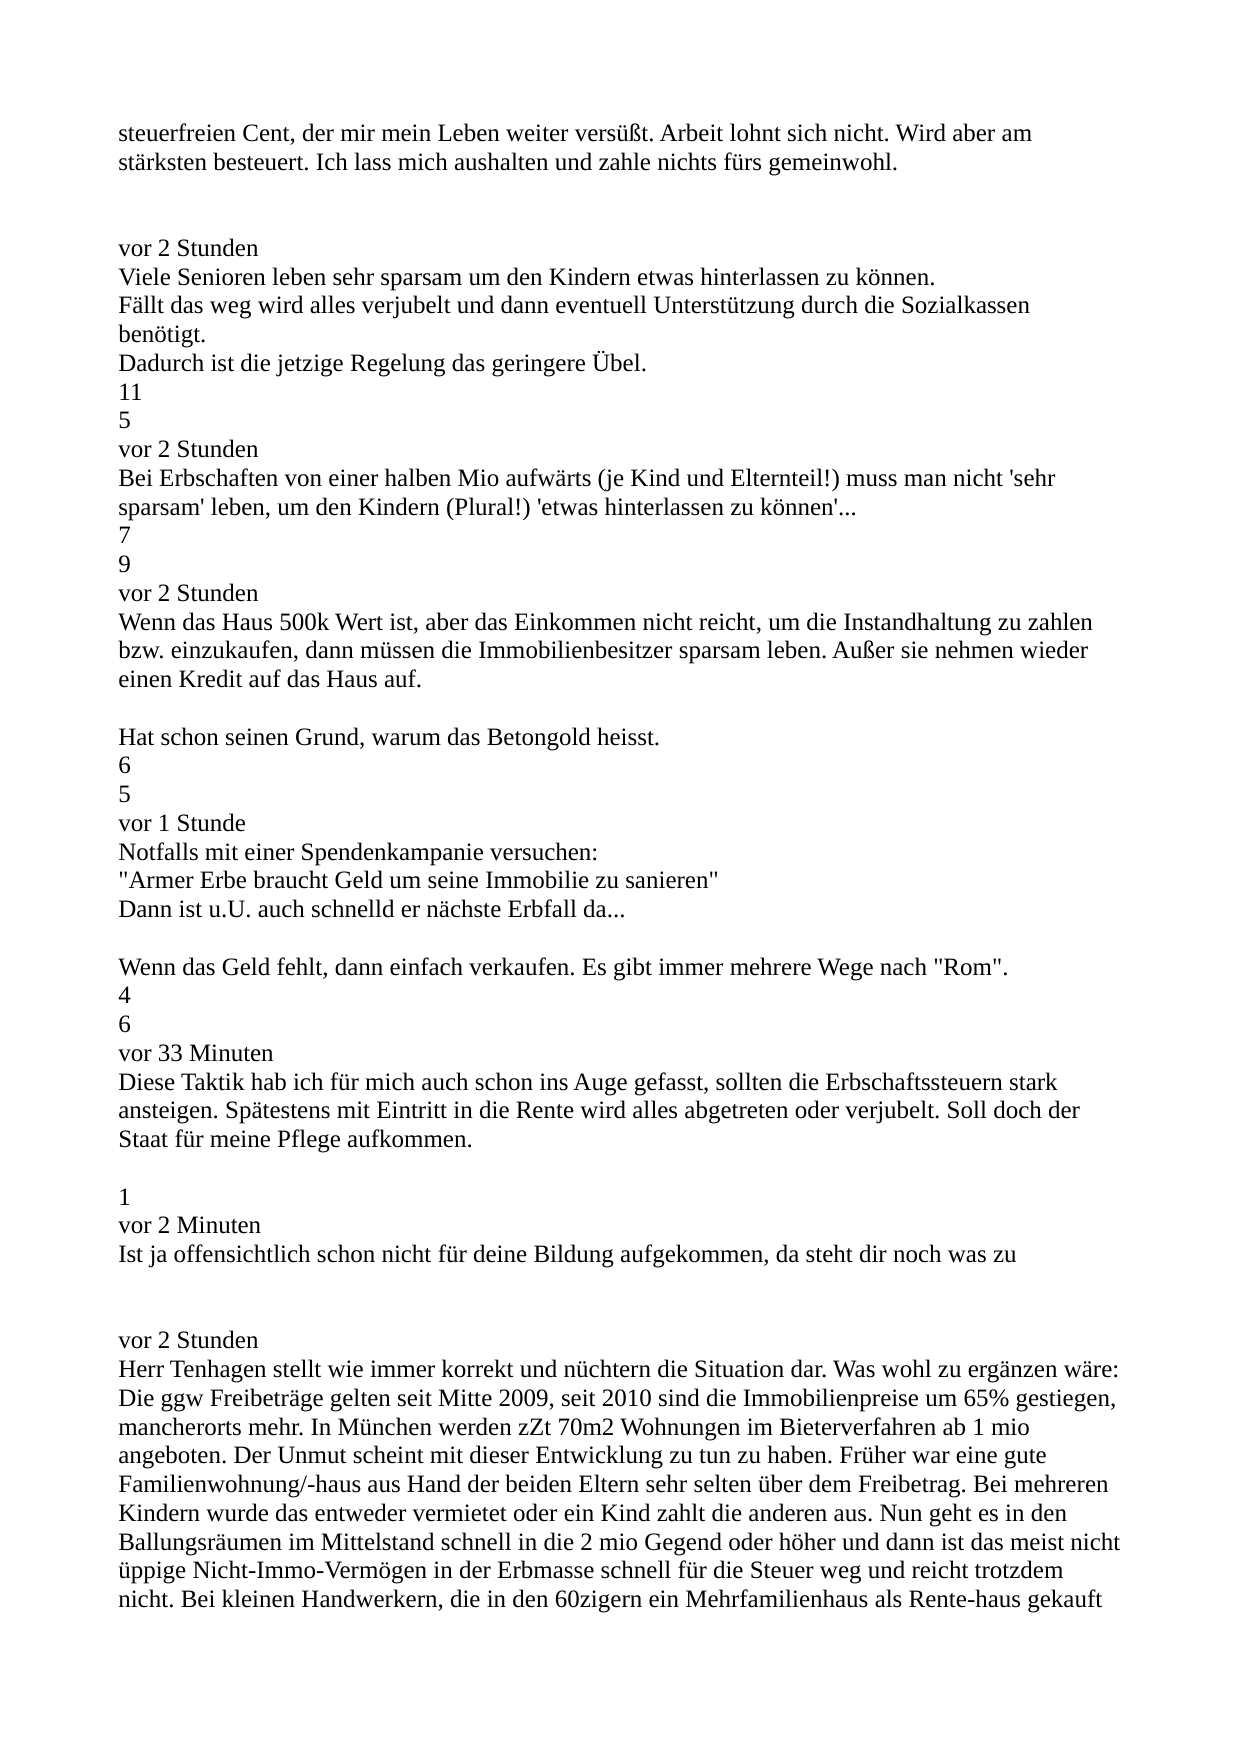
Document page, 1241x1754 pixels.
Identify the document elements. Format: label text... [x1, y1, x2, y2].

text 6 [118, 751, 1122, 779]
text 11 [118, 377, 1122, 406]
text vor 33 Minuten [118, 1038, 1122, 1067]
text 6 [118, 1009, 1122, 1038]
text 5 [118, 406, 1122, 434]
text 7 [118, 521, 1122, 549]
text 5 [118, 779, 1122, 808]
text 4 [118, 981, 1122, 1009]
text Ist ja offensichtlich schon nicht für deine Bildung aufgekommen, da steht dir noch was zu [118, 1239, 1122, 1268]
text "Armer Erbe braucht Geld um seine Immobilie zu sanieren" [118, 866, 1122, 894]
text steuerfreien Cent, der mir mein Leben weiter versüßt. Arbeit lohnt sich nicht. Wird aber am stärksten besteuert. Ich lass mich aushalten und zahle nichts fürs gemeinwohl. [118, 118, 1122, 176]
text vor 2 Minuten [118, 1211, 1122, 1239]
text Bei Erbschaften von einer halben Mio aufwärts (je Kind und Elternteil!) muss man nicht 'sehr sparsam' leben, um den Kindern (Plural!) 'etwas hinterlassen zu können'... [118, 463, 1122, 521]
text vor 2 Stunden [118, 233, 1122, 262]
text vor 2 Stunden [118, 434, 1122, 463]
text Wenn das Geld fehlt, dann einfach verkaufen. Es gibt immer mehrere Wege nach "Rom". [118, 952, 1122, 981]
text 9 [118, 549, 1122, 578]
text vor 1 Stunde [118, 808, 1122, 837]
text 1 [118, 1182, 1122, 1211]
text vor 2 Stunden [118, 578, 1122, 607]
text Notfalls mit einer Spendenkampanie versuchen: [118, 837, 1122, 866]
text Fällt das weg wird alles verjubelt und dann eventuell Unterstützung durch die Sozialkassen benötigt. [118, 291, 1122, 348]
text Herr Tenhagen stellt wie immer korrekt und nüchtern die Situation dar. Was wohl zu ergänzen wäre: Die ggw Freibeträge gelten seit Mitte 2009, seit 2010 sind die Immobilienpreise um 65% gestiegen, mancherorts mehr. In München werden zZt 70m2 Wohnungen im Bieterverfahren ab 1 mio angeboten. Der Unmut scheint mit dieser Entwicklung zu tun zu haben. Früher war eine gute Familienwohnung/-haus aus Hand der beiden Eltern sehr selten über dem Freibetrag. Bei mehreren Kindern wurde das entweder vermietet oder ein Kind zahlt die anderen aus. Nun geht es in den Ballungsräumen im Mittelstand schnell in die 2 mio Gegend oder höher und dann ist das meist nicht üppige Nicht-Immo-Vermögen in der Erbmasse schnell für die Steuer weg und reicht trotzdem nicht. Bei kleinen Handwerkern, die in den 60zigern ein Mehrfamilienhaus als Rente-haus gekauft [118, 1354, 1122, 1613]
text Wenn das Haus 500k Wert ist, aber das Einkommen nicht reicht, um die Instandhaltung zu zahlen bzw. einzukaufen, dann müssen die Immobilienbesitzer sparsam leben. Außer sie nehmen wieder einen Kredit auf das Haus auf. [118, 607, 1122, 693]
text Viele Senioren leben sehr sparsam um den Kindern etwas hinterlassen zu können. [118, 262, 1122, 291]
text Dann ist u.U. auch schnelld er nächste Erbfall da... [118, 894, 1122, 923]
text Dadurch ist die jetzige Regelung das geringere Übel. [118, 348, 1122, 377]
text vor 2 Stunden [118, 1326, 1122, 1354]
text Diese Taktik hab ich für mich auch schon ins Auge gefasst, sollten die Erbschaftssteuern stark ansteigen. Spätestens mit Eintritt in die Rente wird alles abgetreten oder verjubelt. Soll doch der Staat für meine Pflege aufkommen. [118, 1067, 1122, 1153]
text Hat schon seinen Grund, warum das Betongold heisst. [118, 722, 1122, 751]
